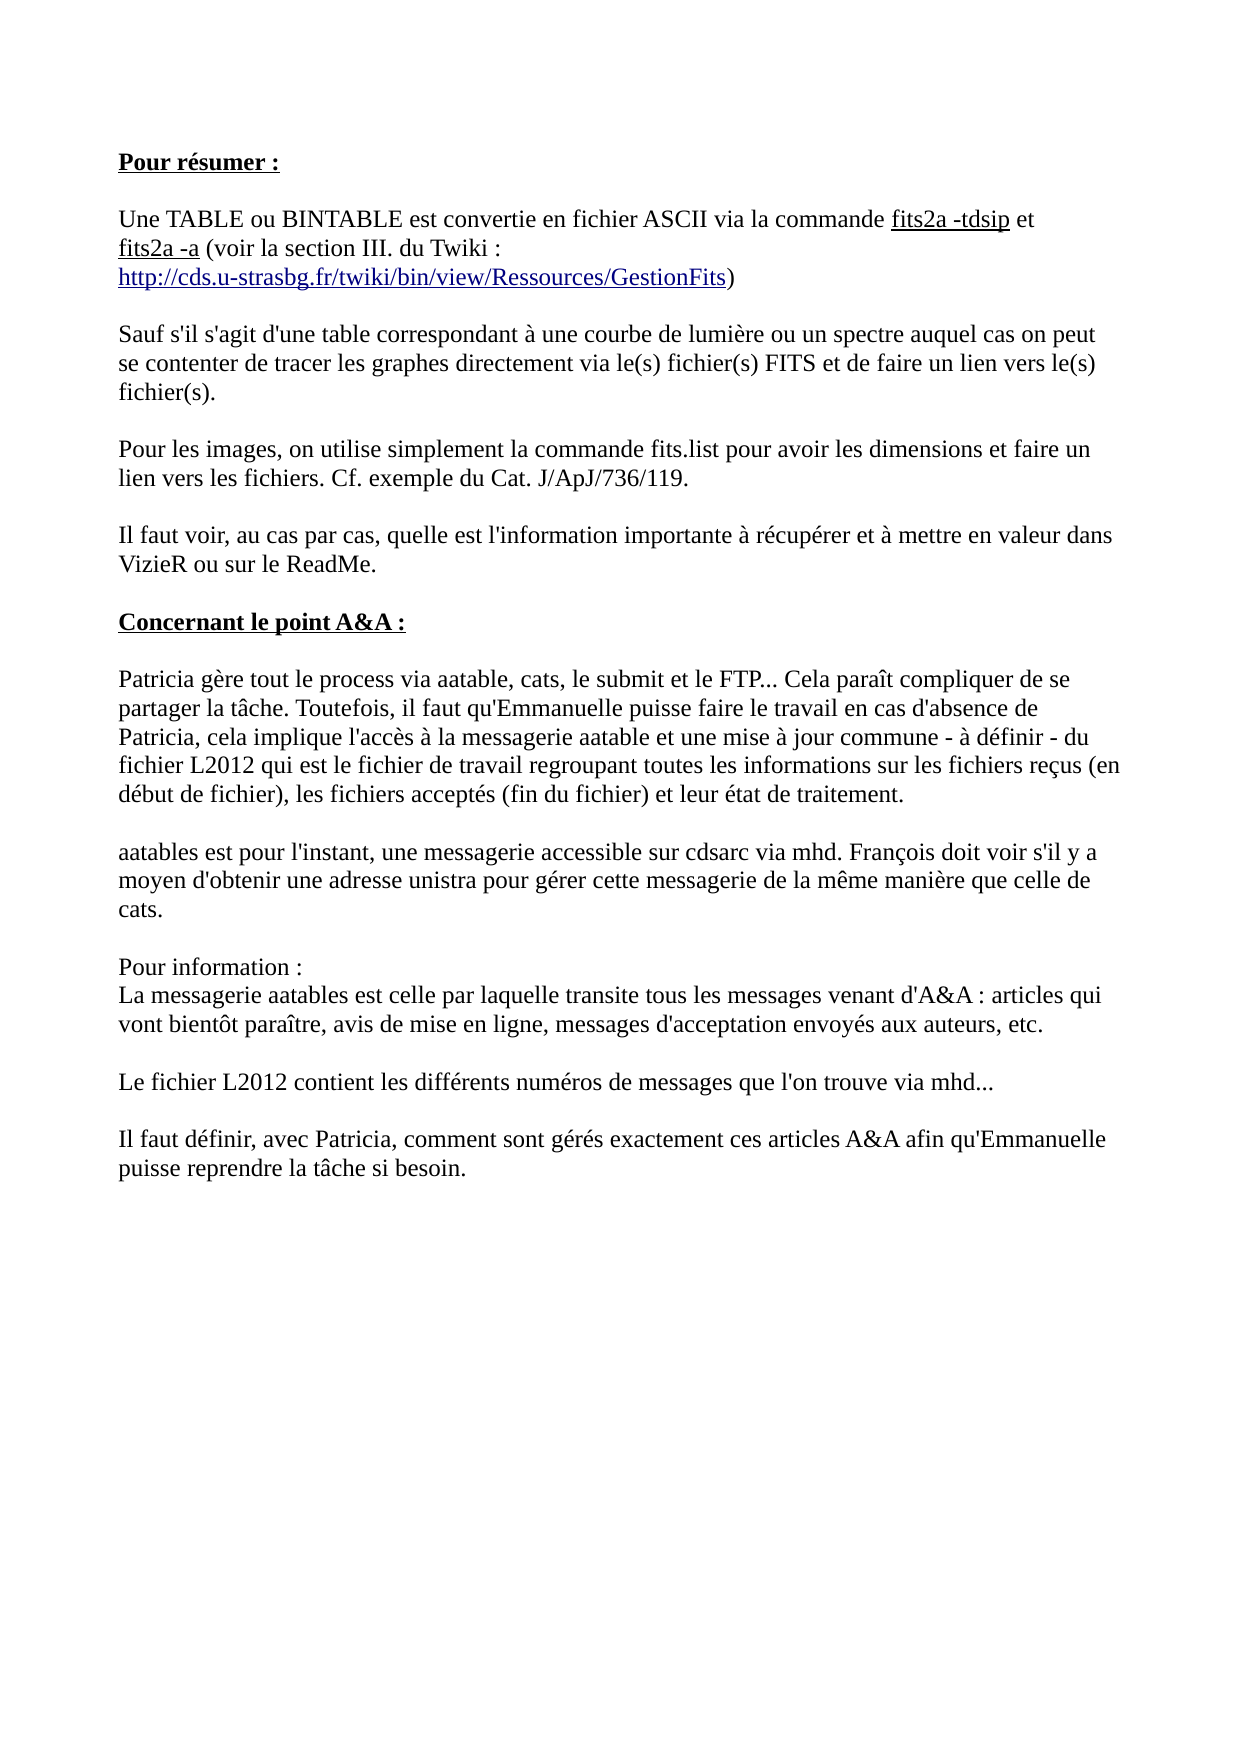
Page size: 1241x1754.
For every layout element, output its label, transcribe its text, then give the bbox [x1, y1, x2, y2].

text Il faut voir, au cas par cas, quelle est l'information importante à récupérer et à mettre en valeur dans VizieR ou sur le ReadMe. [118, 521, 1122, 578]
text Sauf s'il s'agit d'une table correspondant à une courbe de lumière ou un spectre auquel cas on peut se contenter de tracer les graphes directement via le(s) fichier(s) FITS et de faire un lien vers le(s) fichier(s). [118, 319, 1122, 406]
text aatables est pour l'instant, une messagerie accessible sur cdsarc via mhd. François doit voir s'il y a moyen d'obtenir une adresse unistra pour gérer cette messagerie de la même manière que celle de cats. [118, 837, 1122, 923]
text Patricia gère tout le process via aatable, cats, le submit et le FTP... Cela paraît compliquer de se partager la tâche. Toutefois, il faut qu'Emmanuelle puisse faire le travail en cas d'absence de Patricia, cela implique l'accès à la messagerie aatable et une mise à jour commune - à définir - du fichier L2012 qui est le fichier de travail regroupant toutes les informations sur les fichiers reçus (en début de fichier), les fichiers acceptés (fin du fichier) et leur état de traitement. [118, 664, 1122, 808]
text La messagerie aatables est celle par laquelle transite tous les messages venant d'A&A : articles qui vont bientôt paraître, avis de mise en ligne, messages d'acceptation envoyés aux auteurs, etc. [118, 981, 1122, 1038]
text Concernant le point A&A : [118, 607, 1122, 636]
text Une TABLE ou BINTABLE est convertie en fichier ASCII via la commande fits2a -tdsip et [118, 204, 1122, 233]
text fits2a -a (voir la section III. du Twiki : http://cds.u-strasbg.fr/twiki/bin/view/Ressources/GestionFits) [118, 233, 1122, 291]
text Pour résumer : [118, 147, 1122, 176]
text Pour les images, on utilise simplement la commande fits.list pour avoir les dimensions et faire un lien vers les fichiers. Cf. exemple du Cat. J/ApJ/736/119. [118, 434, 1122, 492]
text Le fichier L2012 contient les différents numéros de messages que l'on trouve via mhd... [118, 1067, 1122, 1096]
text Pour information : [118, 952, 1122, 981]
text Il faut définir, avec Patricia, comment sont gérés exactement ces articles A&A afin qu'Emmanuelle puisse reprendre la tâche si besoin. [118, 1124, 1122, 1182]
